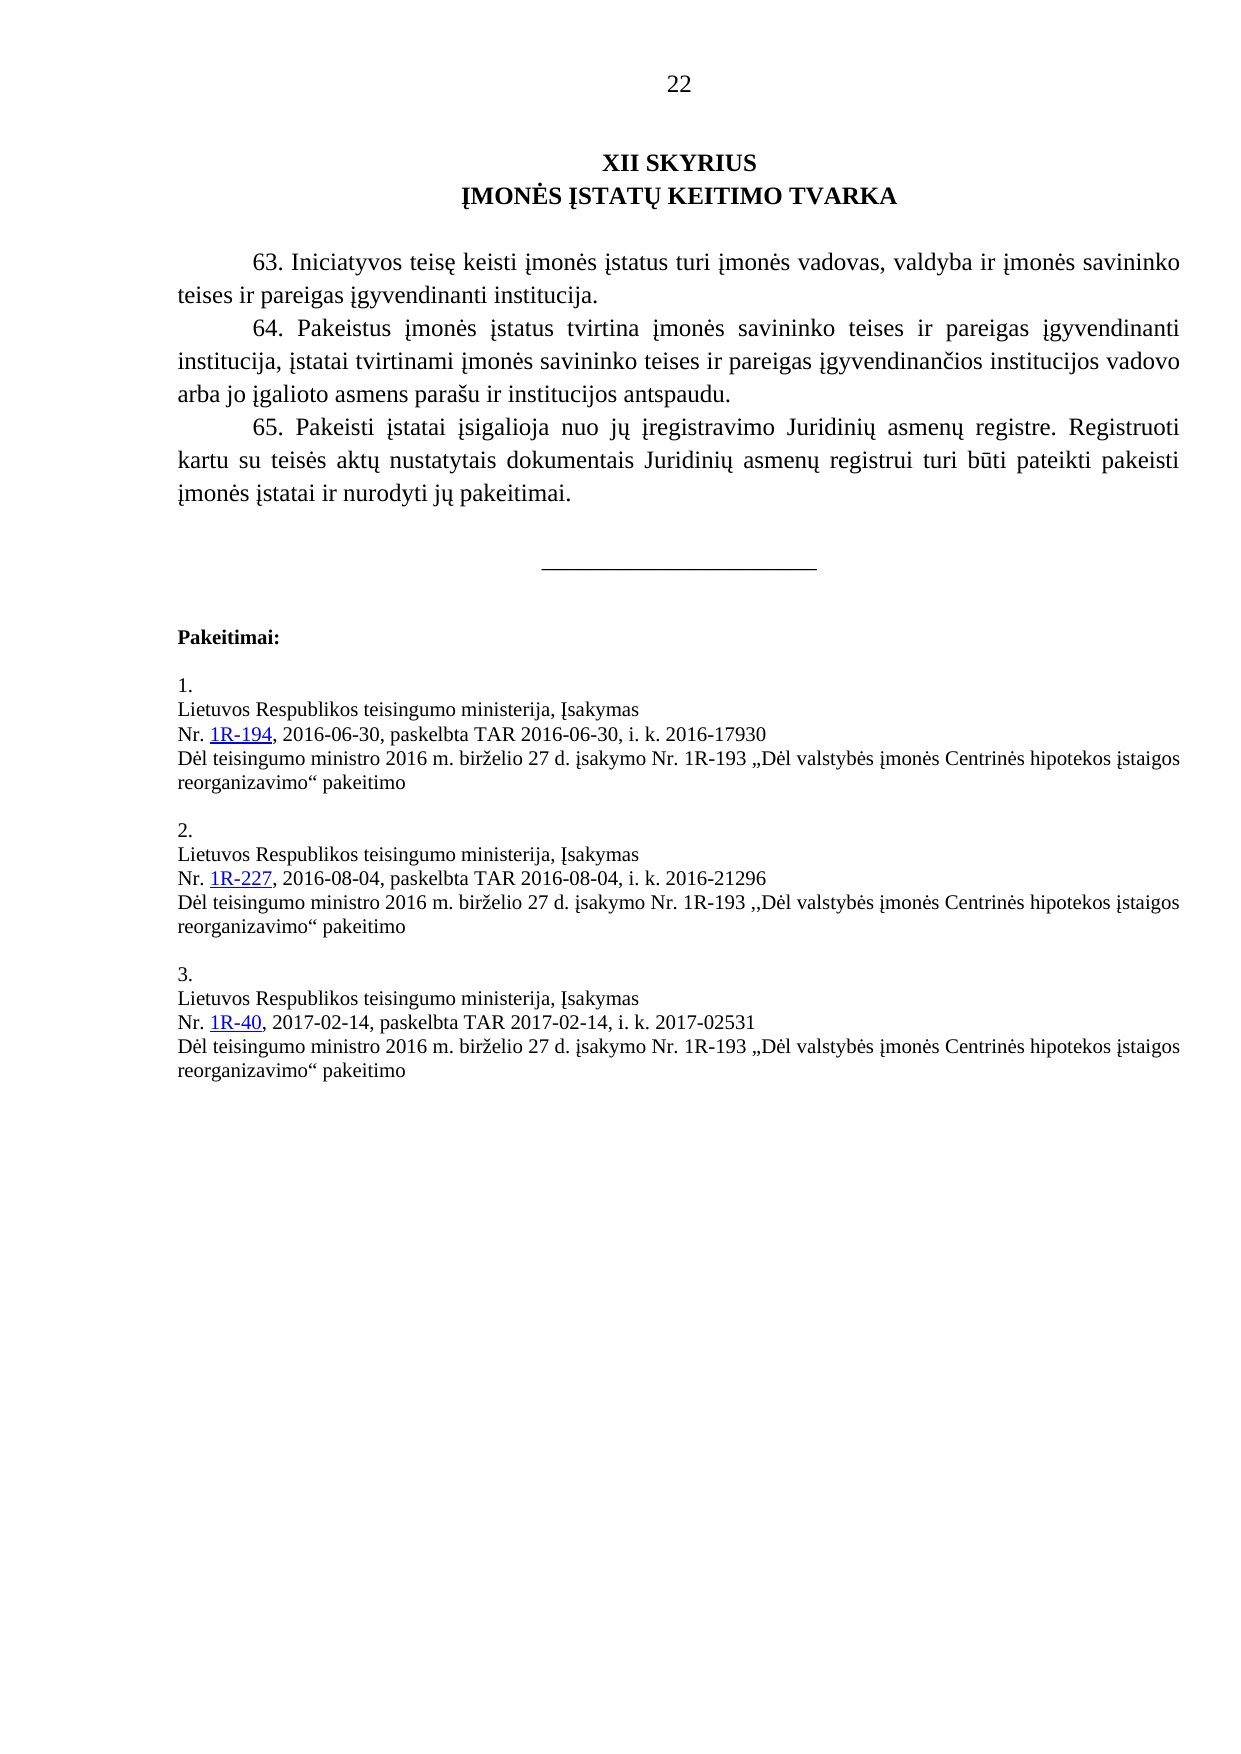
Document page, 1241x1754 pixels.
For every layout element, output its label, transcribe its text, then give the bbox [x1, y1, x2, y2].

text 63. Iniciatyvos teisę keisti įmonės įstatus turi įmonės vadovas, valdyba ir įmonės savininko teises ir pareigas įgyvendinanti institucija. [177, 247, 1181, 309]
text Dėl teisingumo ministro 2016 m. birželio 27 d. įsakymo Nr. 1R-193 „Dėl valstybės įmonės Centrinės hipotekos įstaigos reorganizavimo“ pakeitimo [177, 746, 1181, 794]
text 2. [177, 818, 1181, 842]
text Lietuvos Respublikos teisingumo ministerija, Įsakymas [177, 842, 1181, 866]
text Lietuvos Respublikos teisingumo ministerija, Įsakymas [177, 986, 1181, 1010]
text Nr. 1R-227, 2016-08-04, paskelbta TAR 2016-08-04, i. k. 2016-21296 [177, 866, 1181, 890]
text 1. [177, 673, 1181, 697]
text 64. Pakeistus įmonės įstatus tvirtina įmonės savininko teises ir pareigas įgyvendinanti institucija, įstatai tvirtinami įmonės savininko teises ir pareigas įgyvendinančios institucijos vadovo arba jo įgalioto asmens parašu ir institucijos antspaudu. [177, 313, 1181, 408]
text Pakeitimai: [177, 625, 1181, 649]
text Lietuvos Respublikos teisingumo ministerija, Įsakymas [177, 697, 1181, 721]
text 3. [177, 962, 1181, 986]
text Nr. 1R-194, 2016-06-30, paskelbta TAR 2016-06-30, i. k. 2016-17930 [177, 721, 1181, 746]
text Dėl teisingumo ministro 2016 m. birželio 27 d. įsakymo Nr. 1R-193 ,,Dėl valstybės įmonės Centrinės hipotekos įstaigos reorganizavimo“ pakeitimo [177, 890, 1181, 938]
text ĮMONĖS ĮSTATŲ KEITIMO TVARKA [177, 181, 1181, 209]
text Nr. 1R-40, 2017-02-14, paskelbta TAR 2017-02-14, i. k. 2017-02531 [177, 1010, 1181, 1034]
text XII SKYRIUS [177, 148, 1181, 177]
text Dėl teisingumo ministro 2016 m. birželio 27 d. įsakymo Nr. 1R-193 „Dėl valstybės įmonės Centrinės hipotekos įstaigos reorganizavimo“ pakeitimo [177, 1034, 1181, 1082]
text 65. Pakeisti įstatai įsigalioja nuo jų įregistravimo Juridinių asmenų registre. Registruoti kartu su teisės aktų nustatytais dokumentais Juridinių asmenų registrui turi būti pateikti pakeisti įmonės įstatai ir nurodyti jų pakeitimai. [177, 412, 1181, 507]
text ______________________ [177, 544, 1181, 573]
